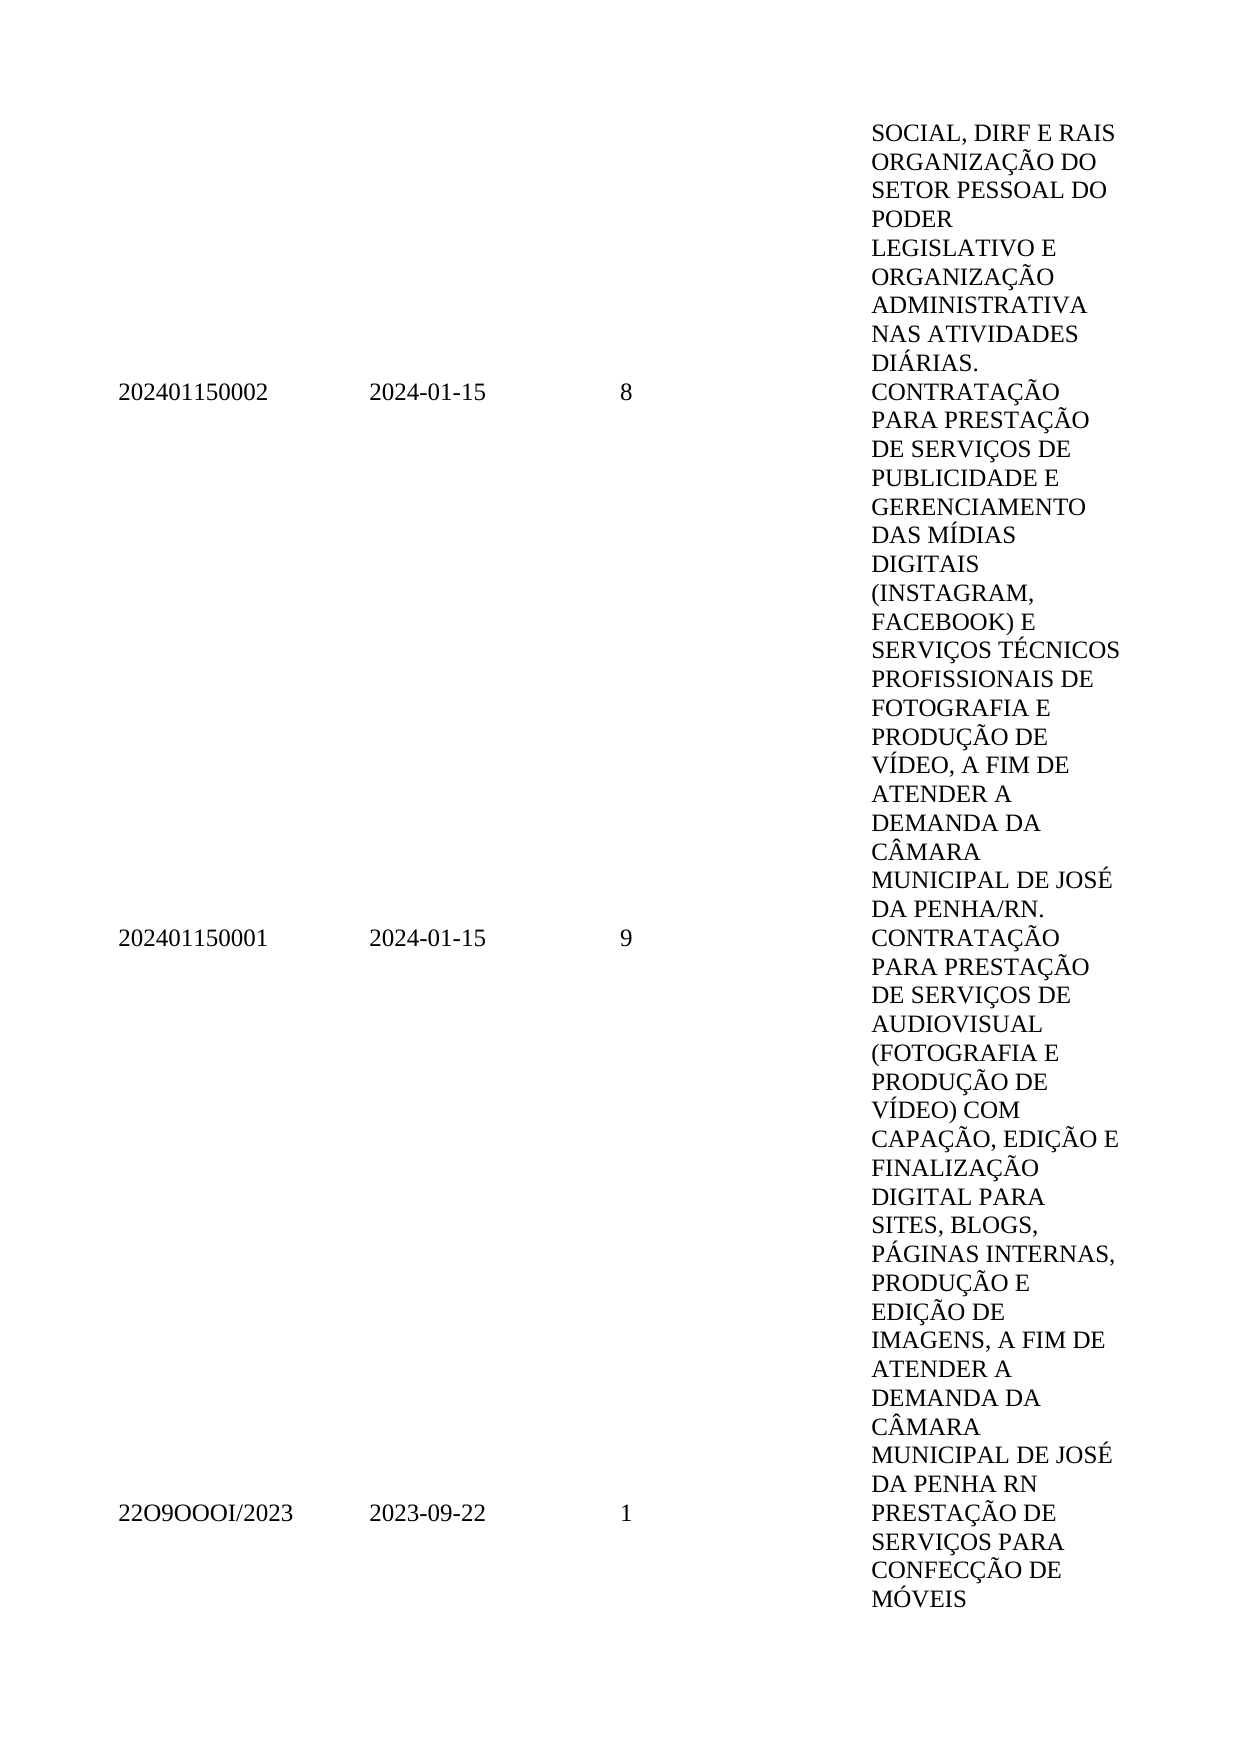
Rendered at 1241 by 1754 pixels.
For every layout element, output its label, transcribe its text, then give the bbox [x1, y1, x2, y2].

table_cell SOCIAL, DIRF E RAIS ORGANIZAÇÃO DO SETOR PESSOAL DO PODER LEGISLATIVO E ORGANIZAÇÃO ADMINISTRATIVA NAS ATIVIDADES DIÁRIAS. [871, 118, 1122, 377]
table_cell 2024-01-15 [369, 923, 620, 1498]
table_cell CONTRATAÇÃO PARA PRESTAÇÃO DE SERVIÇOS DE PUBLICIDADE E GERENCIAMENTO DAS MÍDIAS DIGITAIS (INSTAGRAM, FACEBOOK) E SERVIÇOS TÉCNICOS PROFISSIONAIS DE FOTOGRAFIA E PRODUÇÃO DE VÍDEO, A FIM DE ATENDER A DEMANDA DA CÂMARA MUNICIPAL DE JOSÉ DA PENHA/RN. [871, 377, 1122, 923]
table_cell 22O9OOOI/2023 [118, 1498, 369, 1613]
table_cell 2024-01-15 [369, 377, 620, 923]
table_cell 202401150001 [118, 923, 369, 1498]
table_cell 1 [620, 1498, 871, 1613]
table_cell CONTRATAÇÃO PARA PRESTAÇÃO DE SERVIÇOS DE AUDIOVISUAL (FOTOGRAFIA E PRODUÇÃO DE VÍDEO) COM CAPAÇÃO, EDIÇÃO E FINALIZAÇÃO DIGITAL PARA SITES, BLOGS, PÁGINAS INTERNAS, PRODUÇÃO E EDIÇÃO DE IMAGENS, A FIM DE ATENDER A DEMANDA DA CÂMARA MUNICIPAL DE JOSÉ DA PENHA RN [871, 923, 1122, 1498]
table_cell 202401150002 [118, 377, 369, 923]
table_cell 9 [620, 923, 871, 1498]
table_cell [369, 118, 620, 377]
table_cell [118, 118, 369, 377]
table_cell PRESTAÇÃO DE SERVIÇOS PARA CONFECÇÃO DE MÓVEIS [871, 1498, 1122, 1613]
table_cell 2023-09-22 [369, 1498, 620, 1613]
table_cell [620, 118, 871, 377]
table_cell 8 [620, 377, 871, 923]
